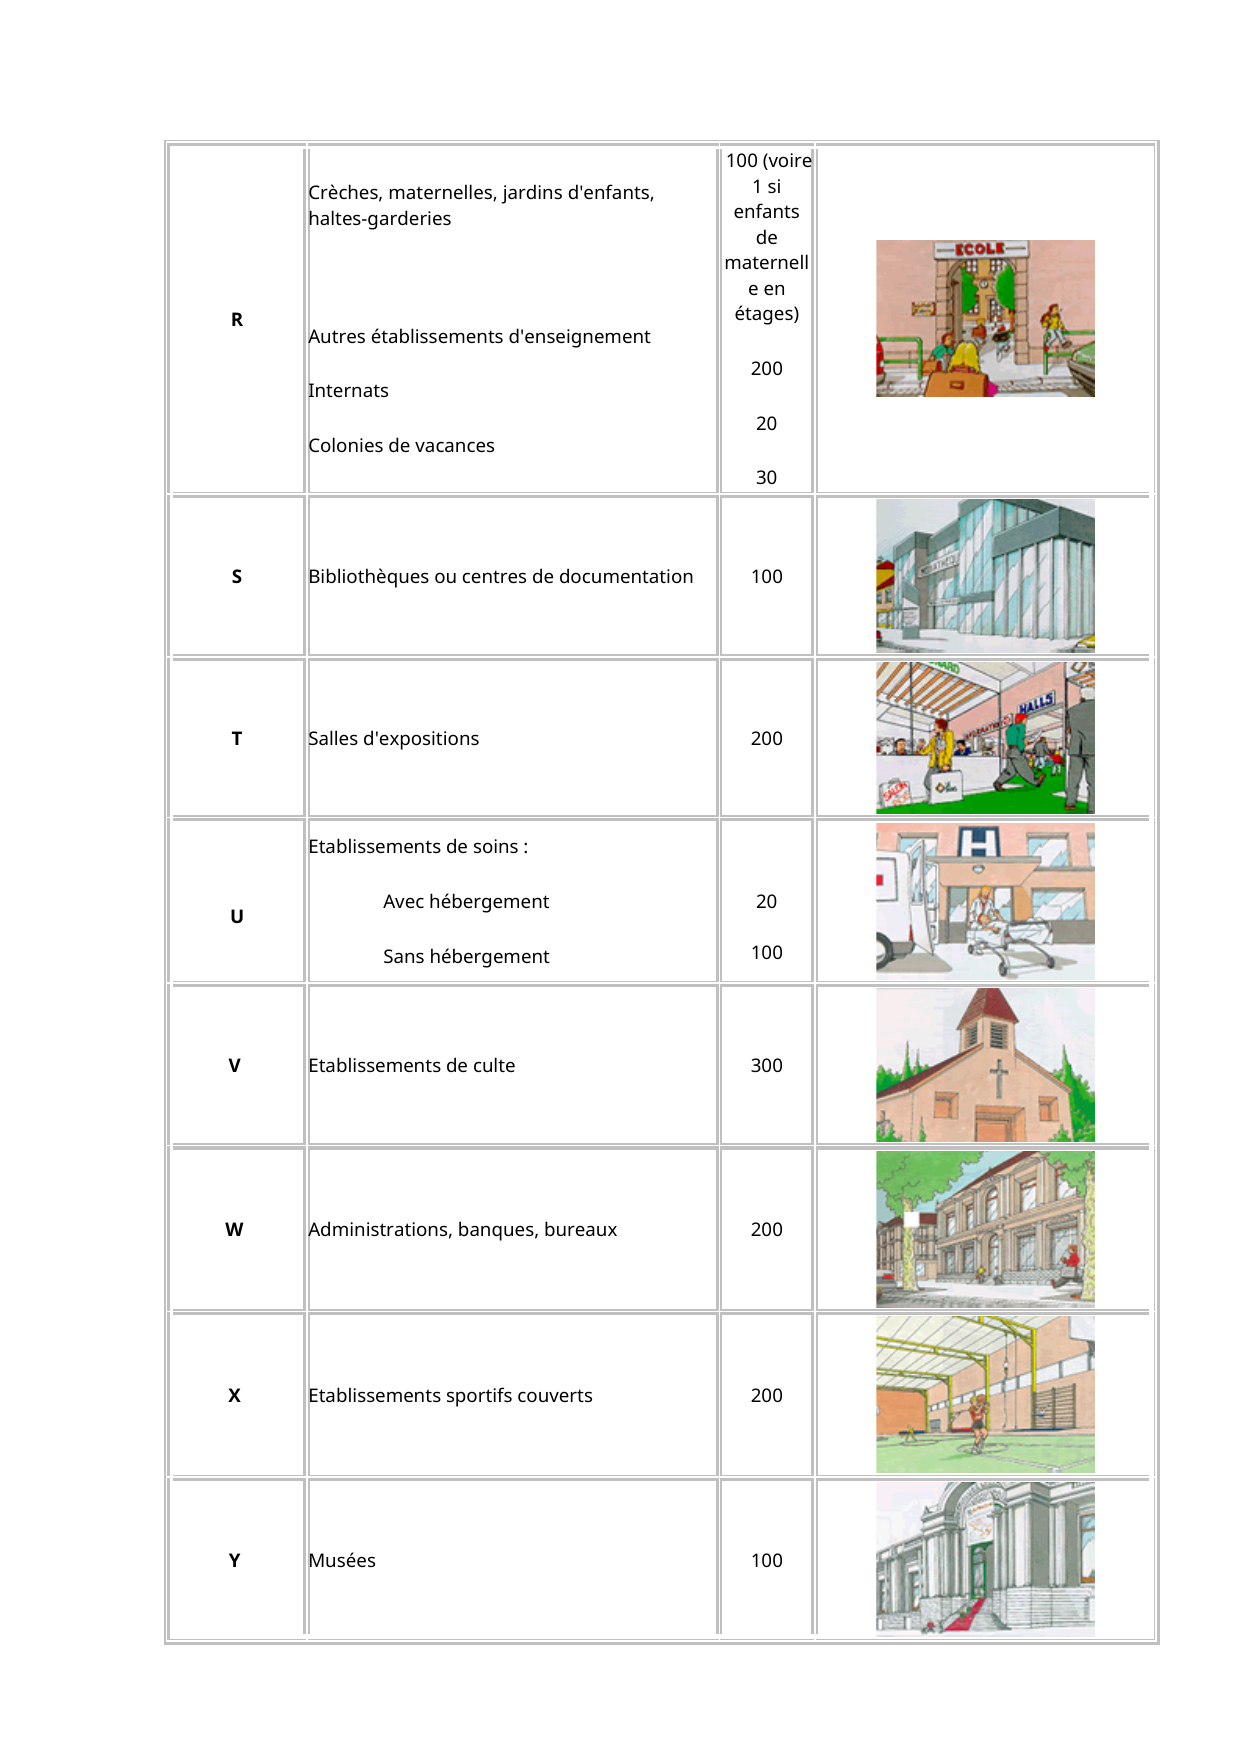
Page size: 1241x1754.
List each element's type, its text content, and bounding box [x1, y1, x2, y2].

table_cell T [167, 654, 306, 815]
table_cell Y [167, 1475, 306, 1639]
picture [876, 823, 1095, 980]
table_cell [814, 1309, 1157, 1474]
picture [876, 662, 1095, 814]
table_cell 200 [722, 661, 811, 815]
table_cell [814, 981, 1157, 1143]
table_cell [814, 492, 1157, 654]
table_cell X [167, 1309, 306, 1474]
table_cell 300 [722, 987, 811, 1143]
table_cell [814, 654, 1157, 815]
picture [876, 1151, 1095, 1308]
table_cell W [167, 1143, 306, 1309]
table_header 100 (voire 1 si enfants de maternelle en étages) 200 20 30 [719, 141, 814, 492]
table_header [814, 141, 1157, 492]
table_cell Etablissements de culte [310, 987, 716, 1143]
table_cell 20 100 [722, 821, 811, 981]
table_cell U [167, 815, 306, 981]
table_cell 200 [722, 1315, 811, 1474]
table_cell Salles d'expositions [310, 661, 716, 815]
picture [876, 1316, 1095, 1473]
picture [876, 988, 1095, 1142]
table_cell S [167, 492, 306, 654]
table_header Crèches, maternelles, jardins d'enfants, haltes-garderies Autres établissements d'enseignement Internats Colonies de vacances [306, 141, 719, 492]
table_cell Etablissements sportifs couverts [310, 1315, 716, 1474]
picture [876, 1482, 1095, 1637]
table_cell Etablissements de soins : Avec hébergement Sans hébergement [310, 821, 716, 981]
table_cell Bibliothèques ou centres de documentation [310, 498, 716, 654]
table_cell 100 [719, 1475, 814, 1639]
table_cell [814, 815, 1157, 981]
table_cell Administrations, banques, bureaux [310, 1150, 716, 1309]
picture [876, 499, 1095, 653]
table_cell [814, 1475, 1157, 1639]
table_cell [814, 1143, 1157, 1309]
table_cell V [167, 981, 306, 1143]
table_cell Musées [306, 1475, 719, 1639]
table_header R [170, 146, 306, 492]
table_cell 200 [722, 1150, 811, 1309]
table_cell 100 [722, 498, 811, 654]
picture [876, 240, 1095, 397]
